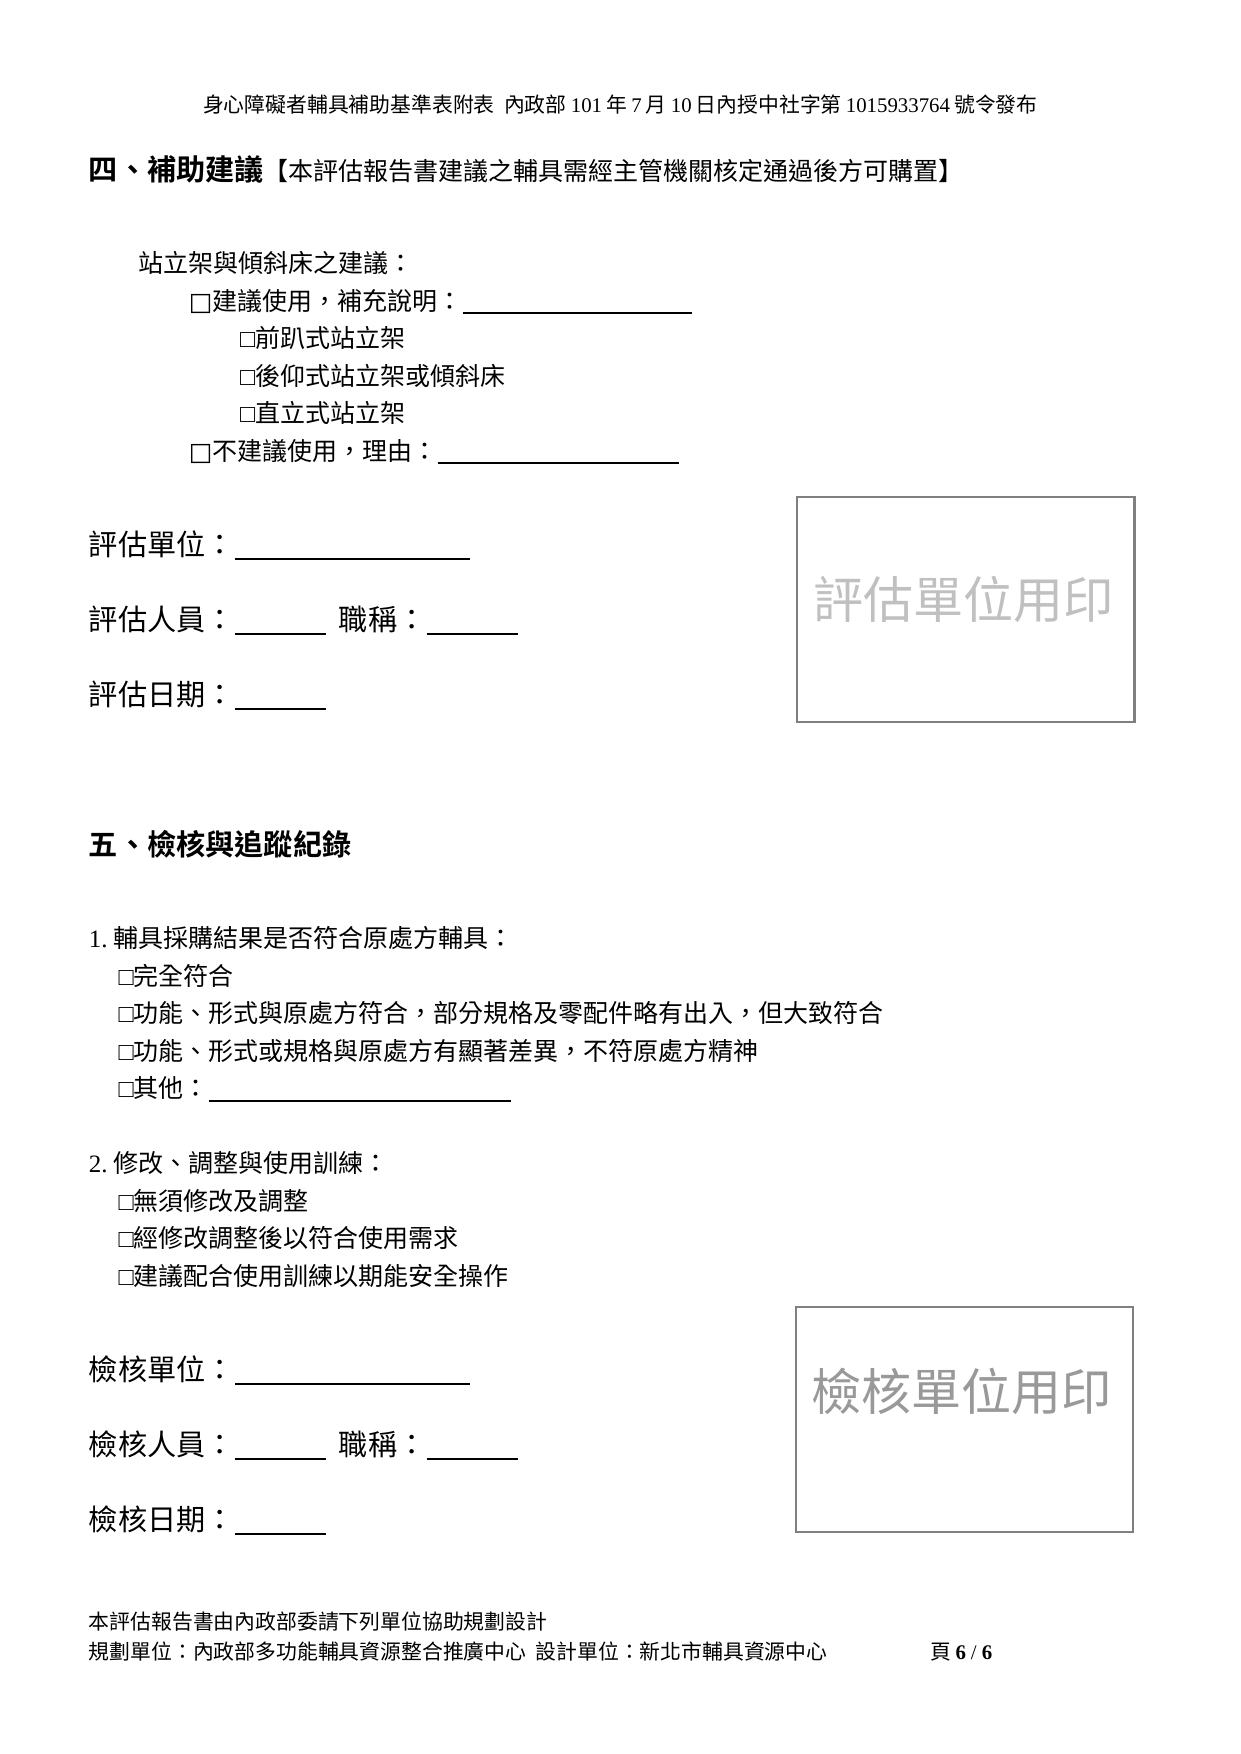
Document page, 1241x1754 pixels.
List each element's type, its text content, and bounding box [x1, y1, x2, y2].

text [1136, 581, 1152, 656]
text 評估人員： 職稱： [89, 581, 796, 656]
text 檢核人員： 職稱： [89, 1406, 795, 1481]
text [798, 506, 1133, 581]
text 2. 修改、調整與使用訓練： [89, 1143, 1152, 1181]
text [797, 1406, 1132, 1481]
text □經修改調整後以符合使用需求 [118, 1218, 1152, 1256]
text □建議配合使用訓練以期能安全操作 [118, 1256, 1152, 1293]
text □建議使用，補充說明： [189, 281, 1152, 318]
text 檢核日期： [89, 1481, 1152, 1556]
text □前趴式站立架 [240, 318, 1152, 356]
text □直立式站立架 [240, 393, 1152, 431]
text □無須修改及調整 [118, 1181, 1152, 1218]
text □功能、形式與原處方符合，部分規格及零配件略有出入，但大致符合 [118, 993, 1152, 1031]
text □不建議使用，理由： [189, 431, 1152, 468]
text 評估單位用印 [813, 561, 1118, 633]
text 評估日期： [89, 656, 1152, 731]
text □功能、形式或規格與原處方有顯著差異，不符原處方精神 [118, 1031, 1152, 1068]
text 檢核單位： [89, 1331, 795, 1406]
text □完全符合 [118, 956, 1152, 993]
text [798, 581, 1133, 656]
text [1134, 1406, 1152, 1481]
text 五、檢核與追蹤紀錄 [89, 806, 1152, 881]
text □後仰式站立架或傾斜床 [240, 356, 1152, 393]
text 檢核單位用印 [812, 1352, 1117, 1424]
text 站立架與傾斜床之建議： [139, 243, 1152, 281]
text [1136, 506, 1152, 581]
text □其他： [118, 1068, 1152, 1106]
text 1. 輔具採購結果是否符合原處方輔具： [89, 918, 1152, 956]
text 評估單位： [89, 506, 796, 581]
text [1134, 1331, 1152, 1406]
text 四、補助建議【本評估報告書建議之輔具需經主管機關核定通過後方可購置】 [89, 131, 1152, 206]
text [797, 1331, 1132, 1406]
